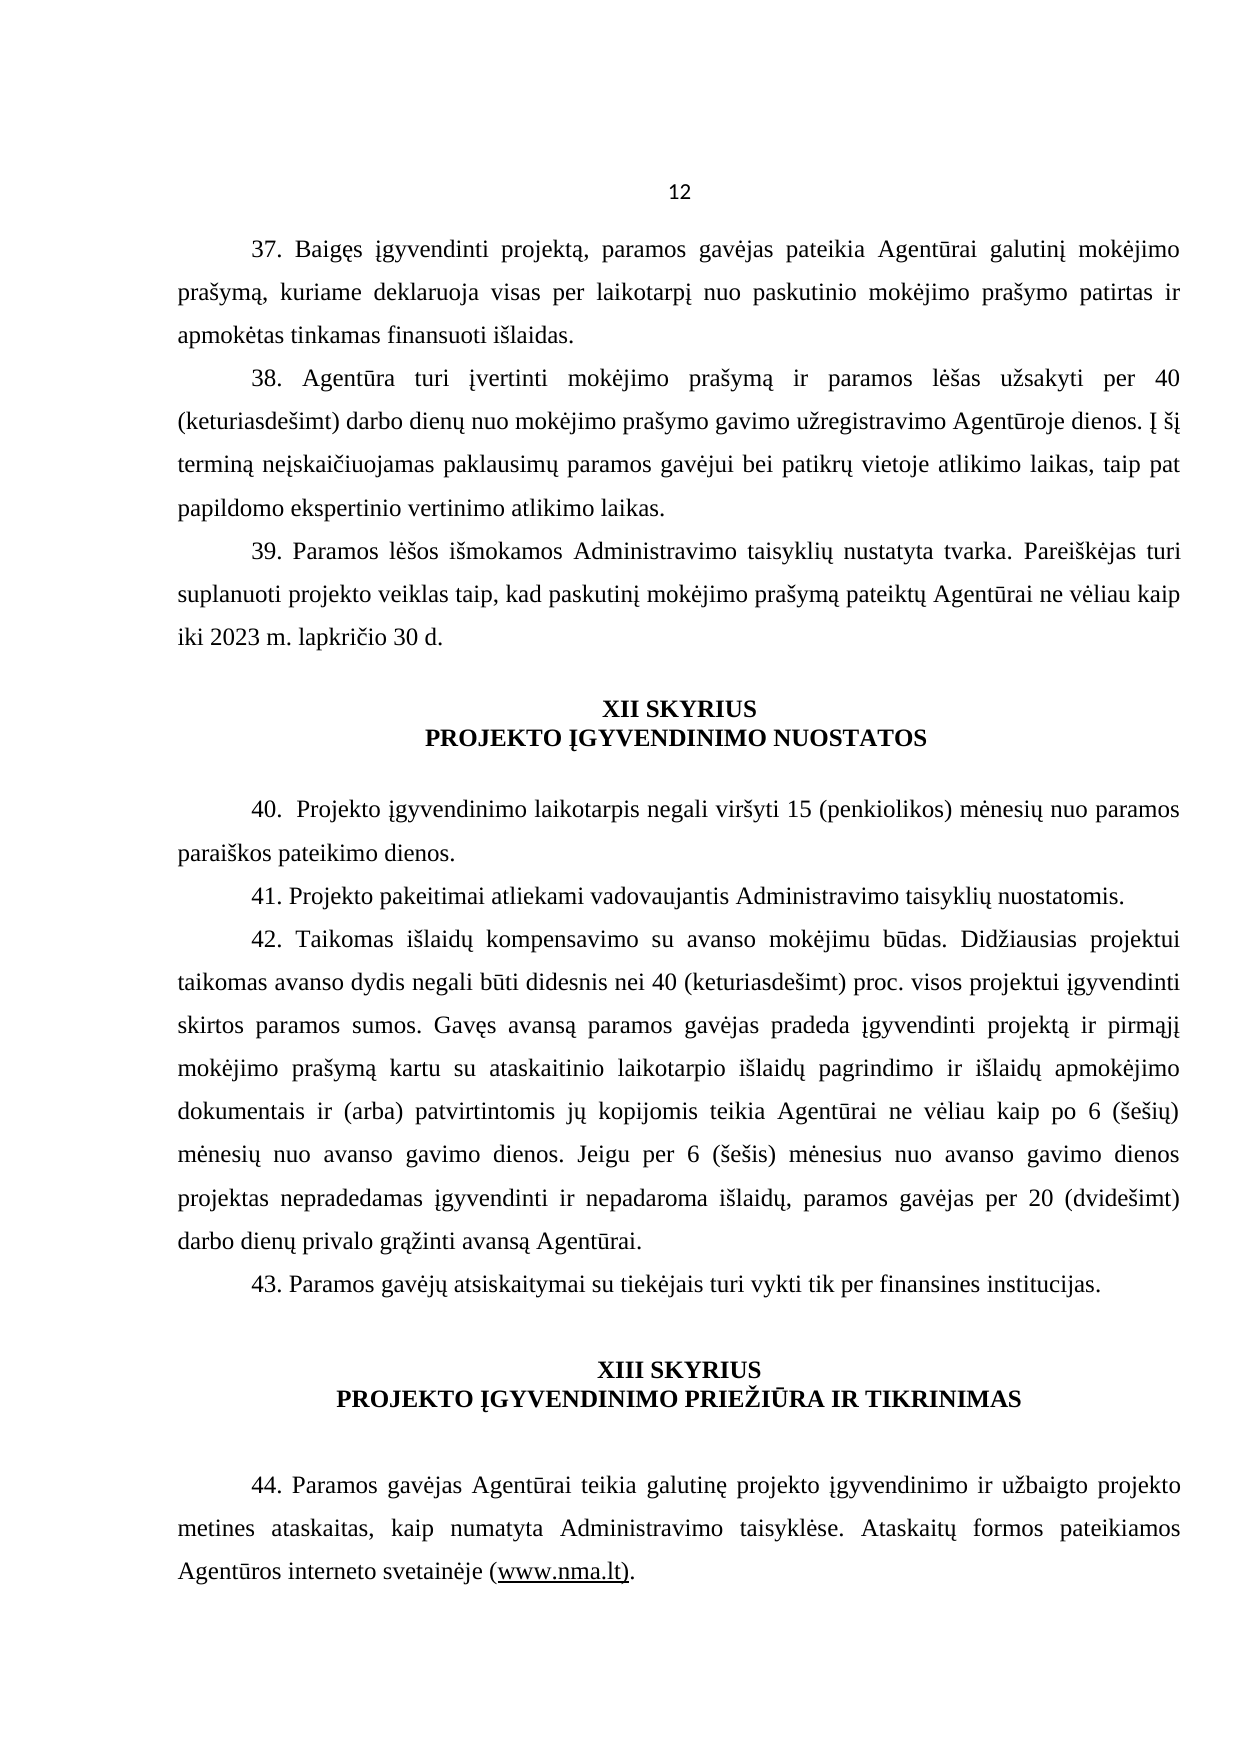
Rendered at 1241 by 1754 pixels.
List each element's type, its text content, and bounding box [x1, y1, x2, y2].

text XII SKYRIUS [177, 694, 1181, 723]
text 44. Paramos gavėjas Agentūrai teikia galutinę projekto įgyvendinimo ir užbaigto projekto metines ataskaitas, kaip numatyta Administravimo taisyklėse. Ataskaitų formos pateikiamos Agentūros interneto svetainėje (www.nma.lt). [177, 1470, 1181, 1585]
text 42. Taikomas išlaidų kompensavimo su avanso mokėjimu būdas. Didžiausias projektui taikomas avanso dydis negali būti didesnis nei 40 (keturiasdešimt) proc. visos projektui įgyvendinti skirtos paramos sumos. Gavęs avansą paramos gavėjas pradeda įgyvendinti projektą ir pirmąjį mokėjimo prašymą kartu su ataskaitinio laikotarpio išlaidų pagrindimo ir išlaidų apmokėjimo dokumentais ir (arba) patvirtintomis jų kopijomis teikia Agentūrai ne vėliau kaip po 6 (šešių) mėnesių nuo avanso gavimo dienos. Jeigu per 6 (šešis) mėnesius nuo avanso gavimo dienos projektas nepradedamas įgyvendinti ir nepadaroma išlaidų, paramos gavėjas per 20 (dvidešimt) darbo dienų privalo grąžinti avansą Agentūrai. [177, 924, 1181, 1254]
text 40. Projekto įgyvendinimo laikotarpis negali viršyti 15 (penkiolikos) mėnesių nuo paramos paraiškos pateikimo dienos. [177, 794, 1181, 866]
text 43. Paramos gavėjų atsiskaitymai su tiekėjais turi vykti tik per finansines institucijas. [177, 1269, 1181, 1298]
text 38. Agentūra turi įvertinti mokėjimo prašymą ir paramos lėšas užsakyti per 40 (keturiasdešimt) darbo dienų nuo mokėjimo prašymo gavimo užregistravimo Agentūroje dienos. Į šį terminą neįskaičiuojamas paklausimų paramos gavėjui bei patikrų vietoje atlikimo laikas, taip pat papildomo ekspertinio vertinimo atlikimo laikas. [177, 363, 1181, 521]
text XIII skyrius [177, 1355, 1181, 1384]
text PROJEKTO ĮGYVENDINIMO NUOSTATOS [177, 723, 1181, 751]
text 39. Paramos lėšos išmokamos Administravimo taisyklių nustatyta tvarka. Pareiškėjas turi suplanuoti projekto veiklas taip, kad paskutinį mokėjimo prašymą pateiktų Agentūrai ne vėliau kaip iki 2023 m. lapkričio 30 d. [177, 536, 1181, 651]
text PROJEKTO ĮGYVENDINIMO PRIEŽIŪRA IR TIKRINIMAS [177, 1384, 1181, 1413]
text 37. Baigęs įgyvendinti projektą, paramos gavėjas pateikia Agentūrai galutinį mokėjimo prašymą, kuriame deklaruoja visas per laikotarpį nuo paskutinio mokėjimo prašymo patirtas ir apmokėtas tinkamas finansuoti išlaidas. [177, 234, 1181, 349]
text 41. Projekto pakeitimai atliekami vadovaujantis Administravimo taisyklių nuostatomis. [177, 881, 1181, 909]
